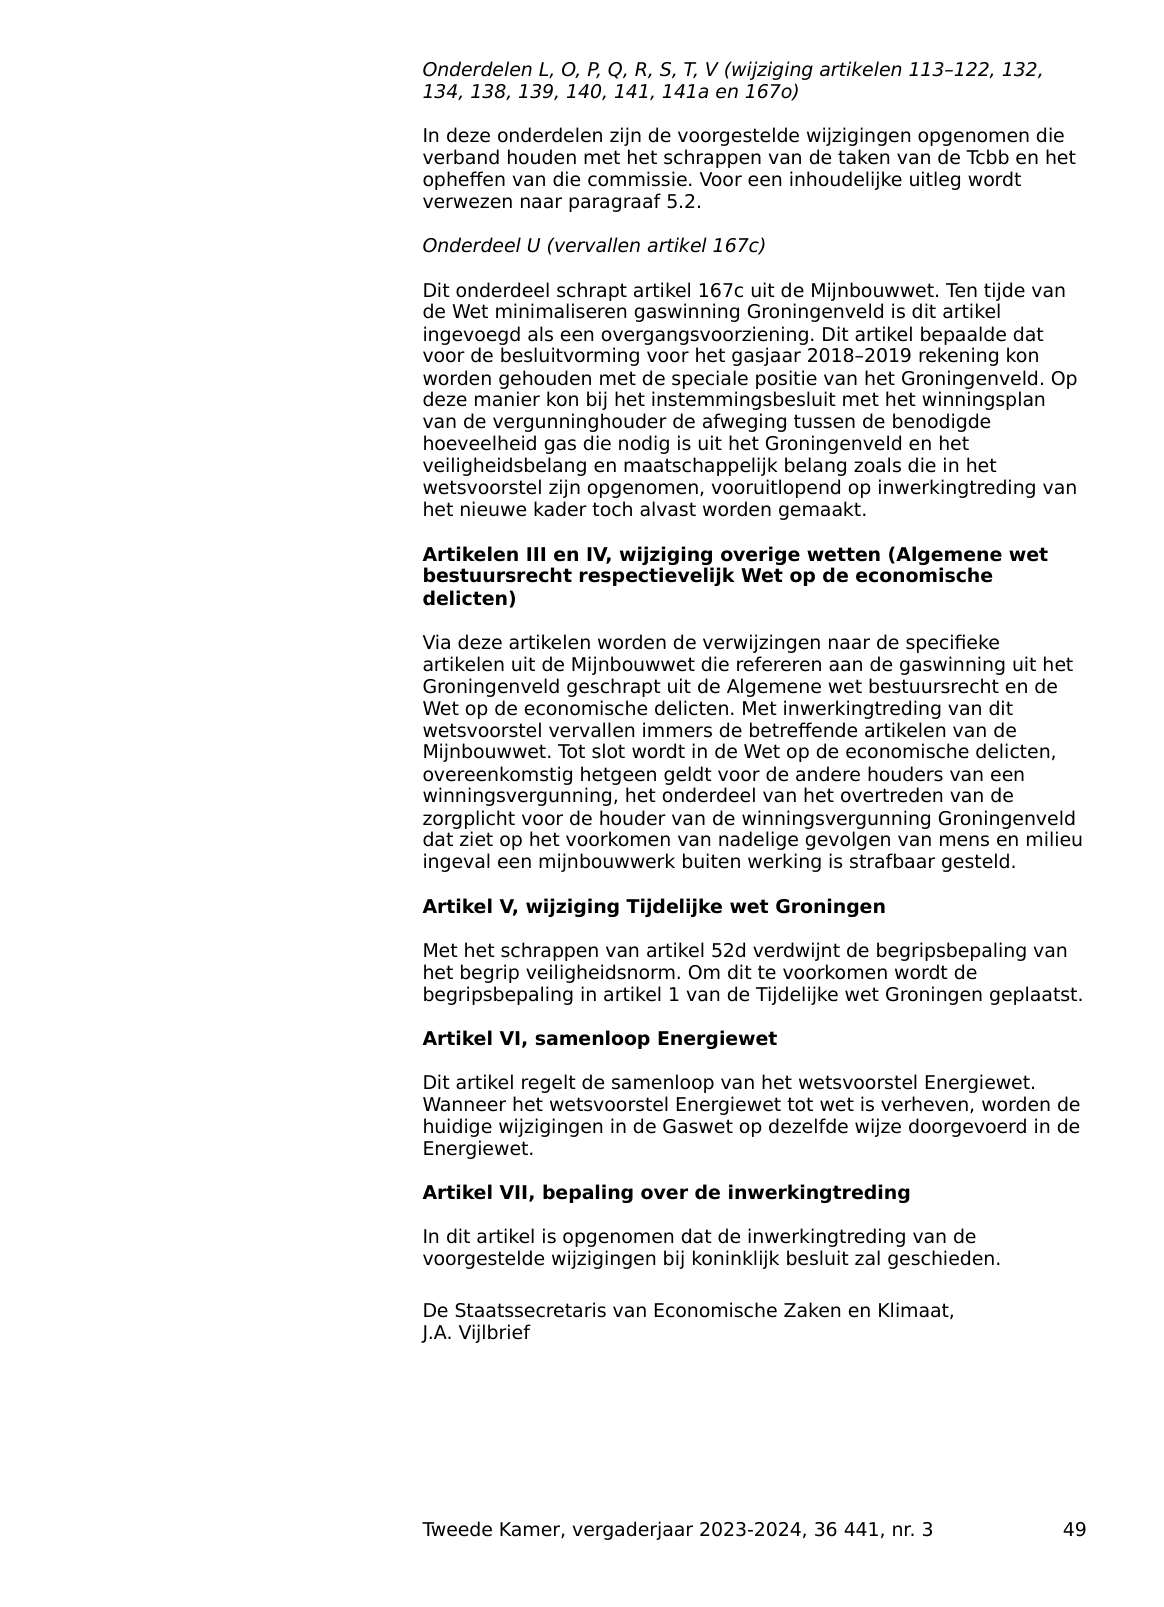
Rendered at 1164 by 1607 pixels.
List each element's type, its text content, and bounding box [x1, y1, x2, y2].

text Via deze artikelen worden de verwijzingen naar de specifieke artikelen uit de Mijnbouwwet die refereren aan de gaswinning uit het Groningenveld geschrapt uit de Algemene wet bestuursrecht en de Wet op de economische delicten. Met inwerkingtreding van dit wetsvoorstel vervallen immers de betreffende artikelen van de Mijnbouwwet. Tot slot wordt in de Wet op de economische delicten, overeenkomstig hetgeen geldt voor de andere houders van een winningsvergunning, het onderdeel van het overtreden van de zorgplicht voor de houder van de winningsvergunning Groningenveld dat ziet op het voorkomen van nadelige gevolgen van mens en milieu ingeval een mijnbouwwerk buiten werking is strafbaar gesteld. [422, 632, 1087, 873]
subtitle Onderdelen L, O, P, Q, R, S, T, V (wijziging artikelen 113–122, 132, 134, 138, 139, 140, 141, 141a en 167o) [422, 59, 1087, 103]
subtitle Onderdeel U (vervallen artikel 167c) [422, 235, 1087, 257]
text Dit onderdeel schrapt artikel 167c uit de Mijnbouwwet. Ten tijde van de Wet minimaliseren gaswinning Groningenveld is dit artikel ingevoegd als een overgangsvoorziening. Dit artikel bepaalde dat voor de besluitvorming voor het gasjaar 2018–2019 rekening kon worden gehouden met de speciale positie van het Groningenveld. Op deze manier kon bij het instemmingsbesluit met het winningsplan van de vergunninghouder de afweging tussen de benodigde hoeveelheid gas die nodig is uit het Groningenveld en het veiligheidsbelang en maatschappelijk belang zoals die in het wetsvoorstel zijn opgenomen, vooruitlopend op inwerkingtreding van het nieuwe kader toch alvast worden gemaakt. [422, 279, 1087, 521]
text In dit artikel is opgenomen dat de inwerkingtreding van de voorgestelde wijzigingen bij koninklijk besluit zal geschieden. [422, 1226, 1087, 1270]
subtitle Artikel V, wijziging Tijdelijke wet Groningen [422, 896, 1087, 917]
subtitle Artikelen III en IV, wijziging overige wetten (Algemene wet bestuursrecht respectievelijk Wet op de economische delicten) [422, 543, 1087, 609]
text Met het schrappen van artikel 52d verdwijnt de begripsbepaling van het begrip veiligheidsnorm. Om dit te voorkomen wordt de begripsbepaling in artikel 1 van de Tijdelijke wet Groningen geplaatst. [422, 940, 1087, 1006]
subtitle Artikel VII, bepaling over de inwerkingtreding [422, 1182, 1087, 1204]
text In deze onderdelen zijn de voorgestelde wijzigingen opgenomen die verband houden met het schrappen van de taken van de Tcbb en het opheffen van die commissie. Voor een inhoudelijke uitleg wordt verwezen naar paragraaf 5.2. [422, 125, 1087, 213]
text Dit artikel regelt de samenloop van het wetsvoorstel Energiewet. Wanneer het wetsvoorstel Energiewet tot wet is verheven, worden de huidige wijzigingen in de Gaswet op dezelfde wijze doorgevoerd in de Energiewet. [422, 1072, 1087, 1160]
subtitle Artikel VI, samenloop Energiewet [422, 1028, 1087, 1050]
text De Staatssecretaris van Economische Zaken en Klimaat, J.A. Vijlbrief [422, 1300, 1087, 1344]
